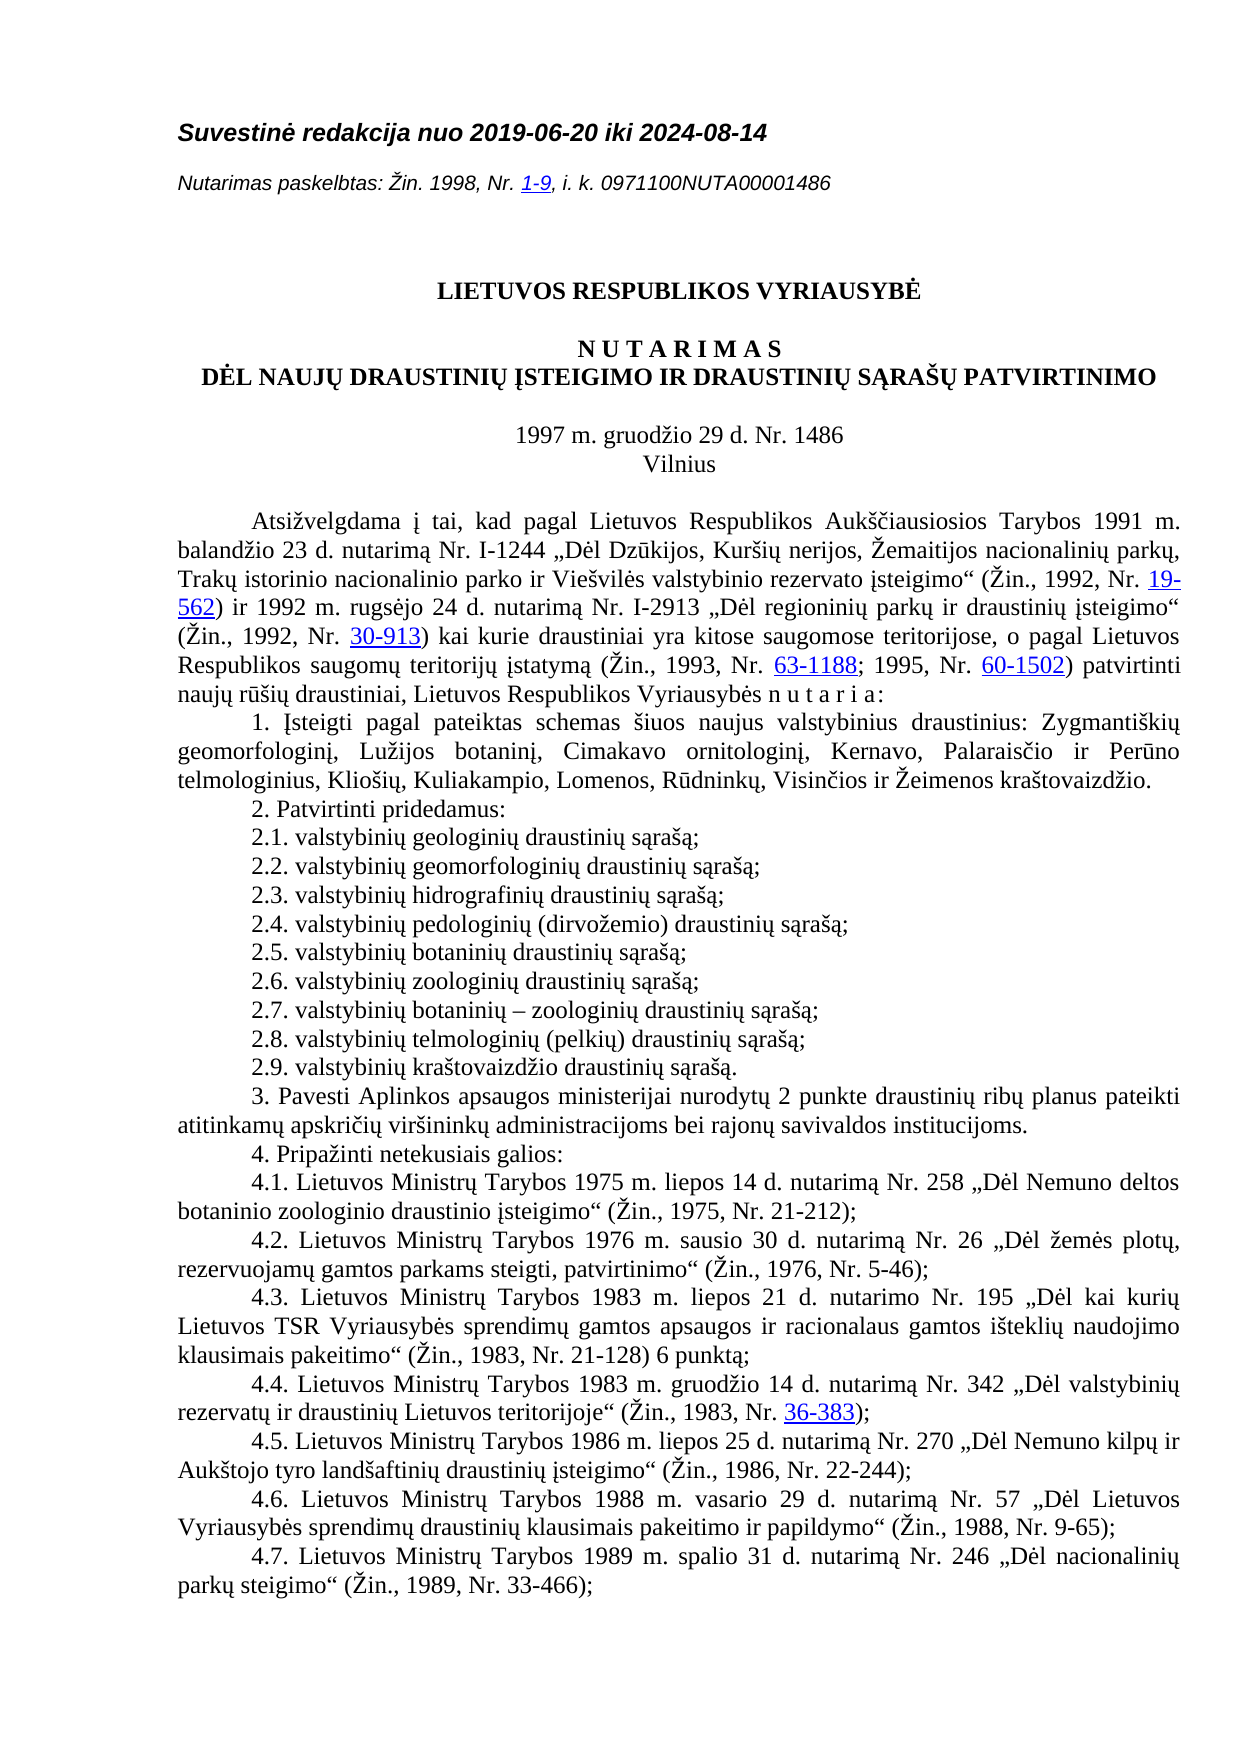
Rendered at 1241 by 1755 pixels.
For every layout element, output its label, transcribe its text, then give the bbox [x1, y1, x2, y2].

text 4. Pripažinti netekusiais galios: [177, 1139, 1181, 1167]
text 4.6. Lietuvos Ministrų Tarybos 1988 m. vasario 29 d. nutarimą Nr. 57 „Dėl Lietuvos Vyriausybės sprendimų draustinių klausimais pakeitimo ir papildymo“ (Žin., 1988, Nr. 9-65); [177, 1484, 1181, 1541]
text 4.4. Lietuvos Ministrų Tarybos 1983 m. gruodžio 14 d. nutarimą Nr. 342 „Dėl valstybinių rezervatų ir draustinių Lietuvos teritorijoje“ (Žin., 1983, Nr. 36-383); [177, 1369, 1181, 1426]
text Vilnius [177, 449, 1181, 477]
text 2.2. valstybinių geomorfologinių draustinių sąrašą; [177, 851, 1181, 880]
text 4.7. Lietuvos Ministrų Tarybos 1989 m. spalio 31 d. nutarimą Nr. 246 „Dėl nacionalinių parkų steigimo“ (Žin., 1989, Nr. 33-466); [177, 1541, 1181, 1599]
text 2.3. valstybinių hidrografinių draustinių sąrašą; [177, 880, 1181, 909]
text 2.7. valstybinių botaninių – zoologinių draustinių sąrašą; [177, 995, 1181, 1024]
text N U T A R I M A S [177, 334, 1181, 362]
text Nutarimas paskelbtas: Žin. 1998, Nr. 1-9, i. k. 0971100NUTA00001486 [177, 171, 1181, 195]
text 2.4. valstybinių pedologinių (dirvožemio) draustinių sąrašą; [177, 909, 1181, 937]
text Atsižvelgdama į tai, kad pagal Lietuvos Respublikos Aukščiausiosios Tarybos 1991 m. balandžio 23 d. nutarimą Nr. I-1244 „Dėl Dzūkijos, Kuršių nerijos, Žemaitijos nacionalinių parkų, Trakų istorinio nacionalinio parko ir Viešvilės valstybinio rezervato įsteigimo“ (Žin., 1992, Nr. 19-562) ir 1992 m. rugsėjo 24 d. nutarimą Nr. I-2913 „Dėl regioninių parkų ir draustinių įsteigimo“ (Žin., 1992, Nr. 30-913) kai kurie draustiniai yra kitose saugomose teritorijose, o pagal Lietuvos Respublikos saugomų teritorijų įstatymą (Žin., 1993, Nr. 63-1188; 1995, Nr. 60-1502) patvirtinti naujų rūšių draustiniai, Lietuvos Respublikos Vyriausybės nutaria: [177, 506, 1181, 707]
text 2.1. valstybinių geologinių draustinių sąrašą; [177, 822, 1181, 851]
text DĖL NAUJŲ DRAUSTINIŲ ĮSTEIGIMO IR DRAUSTINIŲ SĄRAŠŲ PATVIRTINIMO [177, 362, 1181, 391]
text 2. Patvirtinti pridedamus: [177, 794, 1181, 822]
text 4.2. Lietuvos Ministrų Tarybos 1976 m. sausio 30 d. nutarimą Nr. 26 „Dėl žemės plotų, rezervuojamų gamtos parkams steigti, patvirtinimo“ (Žin., 1976, Nr. 5-46); [177, 1225, 1181, 1282]
text LIETUVOS RESPUBLIKOS VYRIAUSYBĖ [177, 276, 1181, 305]
text 2.6. valstybinių zoologinių draustinių sąrašą; [177, 966, 1181, 995]
text 2.8. valstybinių telmologinių (pelkių) draustinių sąrašą; [177, 1024, 1181, 1052]
text 4.1. Lietuvos Ministrų Tarybos 1975 m. liepos 14 d. nutarimą Nr. 258 „Dėl Nemuno deltos botaninio zoologinio draustinio įsteigimo“ (Žin., 1975, Nr. 21-212); [177, 1167, 1181, 1225]
text 4.5. Lietuvos Ministrų Tarybos 1986 m. liepos 25 d. nutarimą Nr. 270 „Dėl Nemuno kilpų ir Aukštojo tyro landšaftinių draustinių įsteigimo“ (Žin., 1986, Nr. 22-244); [177, 1426, 1181, 1484]
text 3. Pavesti Aplinkos apsaugos ministerijai nurodytų 2 punkte draustinių ribų planus pateikti atitinkamų apskričių viršininkų administracijoms bei rajonų savivaldos institucijoms. [177, 1081, 1181, 1139]
text 4.3. Lietuvos Ministrų Tarybos 1983 m. liepos 21 d. nutarimo Nr. 195 „Dėl kai kurių Lietuvos TSR Vyriausybės sprendimų gamtos apsaugos ir racionalaus gamtos išteklių naudojimo klausimais pakeitimo“ (Žin., 1983, Nr. 21-128) 6 punktą; [177, 1282, 1181, 1369]
text 2.9. valstybinių kraštovaizdžio draustinių sąrašą. [177, 1052, 1181, 1081]
text Suvestinė redakcija nuo 2019-06-20 iki 2024-08-14 [177, 118, 1181, 147]
text 1997 m. gruodžio 29 d. Nr. 1486 [177, 420, 1181, 449]
text 1. Įsteigti pagal pateiktas schemas šiuos naujus valstybinius draustinius: Zygmantiškių geomorfologinį, Lužijos botaninį, Cimakavo ornitologinį, Kernavo, Palaraisčio ir Perūno telmologinius, Kliošių, Kuliakampio, Lomenos, Rūdninkų, Visinčios ir Žeimenos kraštovaizdžio. [177, 707, 1181, 794]
text 2.5. valstybinių botaninių draustinių sąrašą; [177, 937, 1181, 966]
